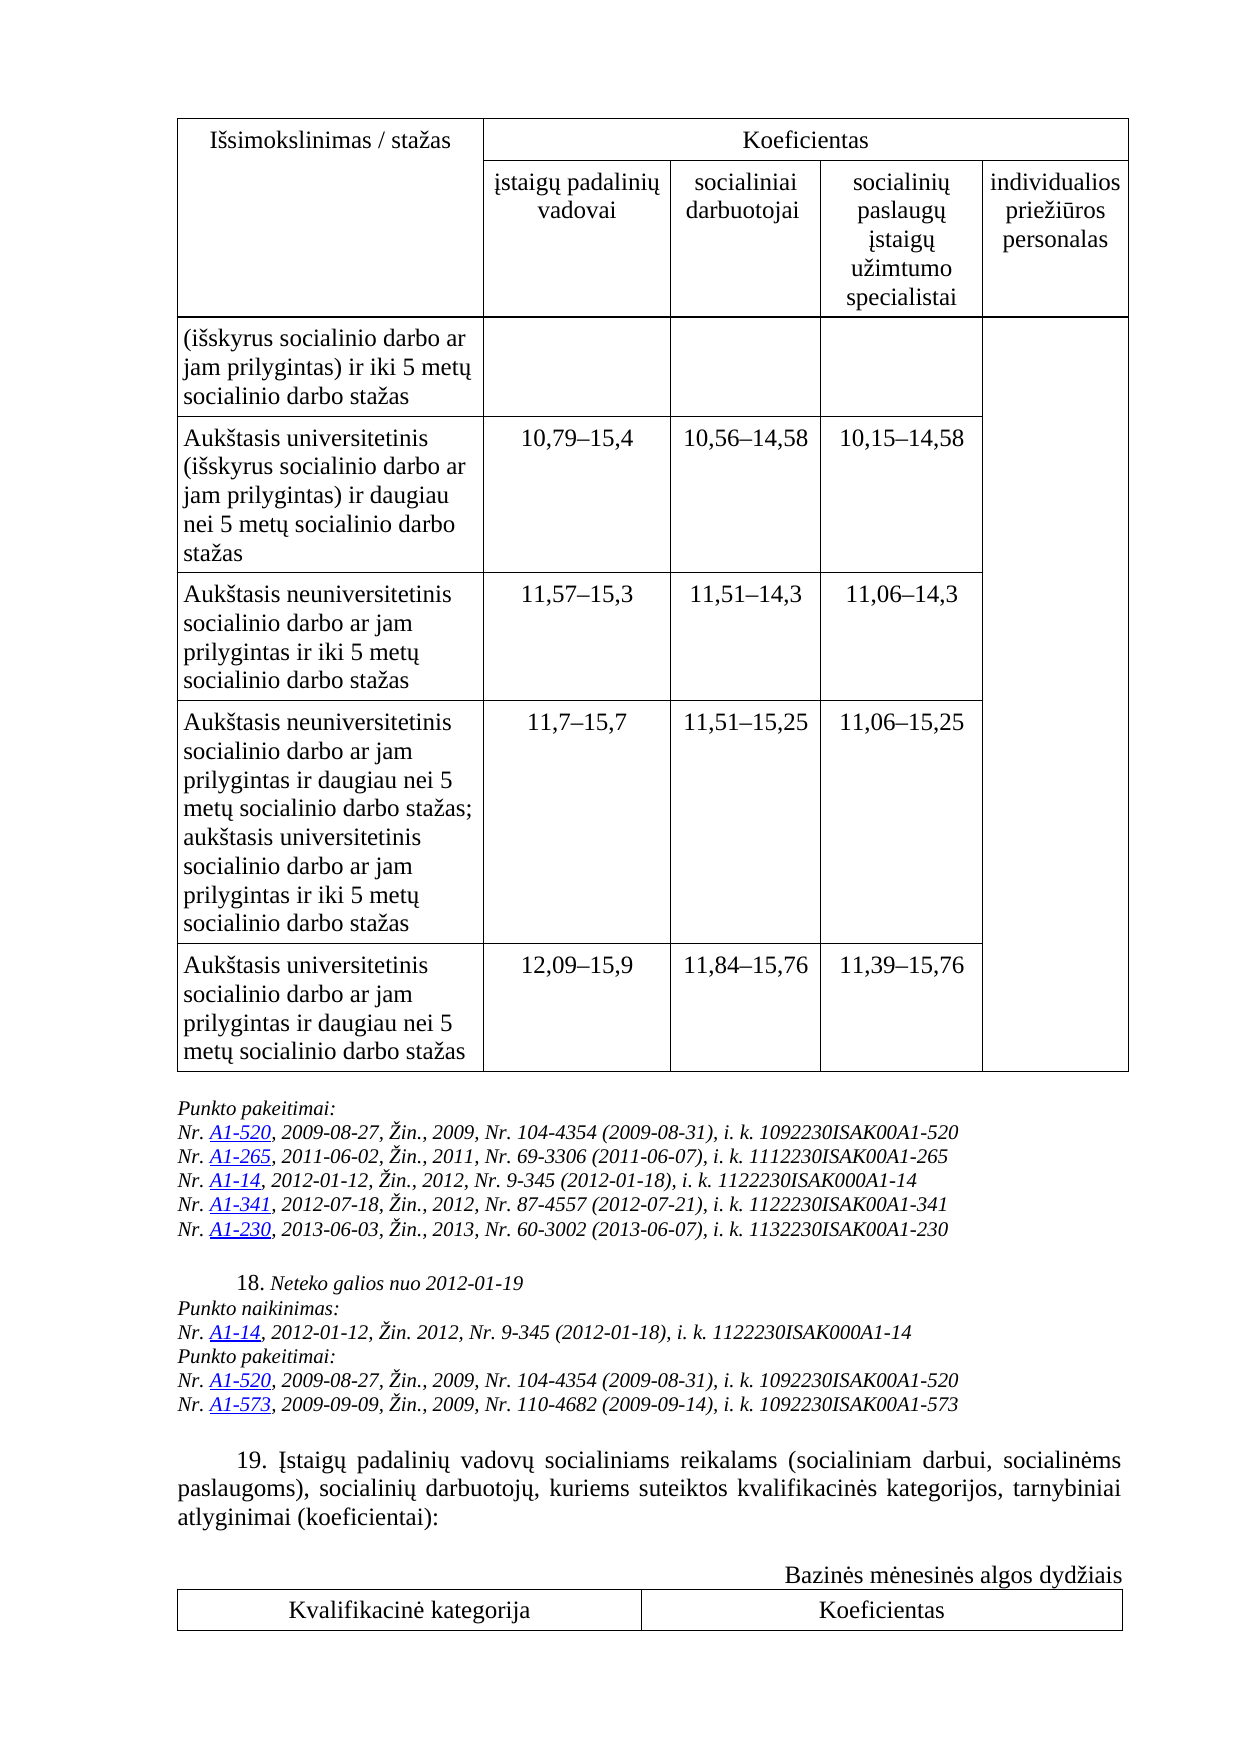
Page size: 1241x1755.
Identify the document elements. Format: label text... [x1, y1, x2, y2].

table_cell Aukštasis neuniversitetinis socialinio darbo ar jam prilygintas ir iki 5 metų socialinio darbo stažas [178, 573, 483, 700]
table_cell 12,09–15,9 [484, 944, 670, 1071]
table_cell 11,84–15,76 [671, 944, 820, 1071]
table_cell [671, 318, 820, 416]
table_cell 10,56–14,58 [671, 417, 820, 572]
text Nr. A1-230, 2013-06-03, Žin., 2013, Nr. 60-3002 (2013-06-07), i. k. 1132230ISAK00A1-230 [177, 1216, 1122, 1241]
table_cell socialinių paslaugų įstaigų užimtumo specialistai [821, 161, 982, 316]
table_cell 11,51–14,3 [671, 573, 820, 700]
table_cell Aukštasis neuniversitetinis socialinio darbo ar jam prilygintas ir daugiau nei 5 metų socialinio darbo stažas; aukštasis universitetinis socialinio darbo ar jam prilygintas ir iki 5 metų socialinio darbo stažas [178, 701, 483, 943]
table_header Išsimokslinimas / stažas [178, 119, 483, 316]
text Nr. A1-341, 2012-07-18, Žin., 2012, Nr. 87-4557 (2012-07-21), i. k. 1122230ISAK00A1-341 [177, 1192, 1122, 1216]
text Nr. A1-573, 2009-09-09, Žin., 2009, Nr. 110-4682 (2009-09-14), i. k. 1092230ISAK00A1-573 [177, 1392, 1122, 1416]
table_cell 11,57–15,3 [484, 573, 670, 700]
table_cell individualios priežiūros personalas [983, 161, 1128, 316]
table_cell [484, 318, 670, 416]
text Nr. A1-520, 2009-08-27, Žin., 2009, Nr. 104-4354 (2009-08-31), i. k. 1092230ISAK00A1-520 [177, 1120, 1122, 1144]
text Bazinės mėnesinės algos dydžiais [177, 1560, 1122, 1588]
table_cell įstaigų padalinių vadovai [484, 161, 670, 316]
table_cell Aukštasis universitetinis (išskyrus socialinio darbo ar jam prilygintas) ir daugiau nei 5 metų socialinio darbo stažas [178, 417, 483, 572]
table_cell Aukštasis universitetinis socialinio darbo ar jam prilygintas ir daugiau nei 5 metų socialinio darbo stažas [178, 944, 483, 1071]
table_cell [983, 318, 1128, 1071]
table_header Koeficientas [484, 119, 1128, 160]
text Nr. A1-14, 2012-01-12, Žin. 2012, Nr. 9-345 (2012-01-18), i. k. 1122230ISAK000A1-14 [177, 1320, 1122, 1344]
text 19. Įstaigų padalinių vadovų socialiniams reikalams (socialiniam darbui, socialinėms paslaugoms), socialinių darbuotojų, kuriems suteiktos kvalifikacinės kategorijos, tarnybiniai atlyginimai (koeficientai): [177, 1445, 1122, 1531]
text Nr. A1-520, 2009-08-27, Žin., 2009, Nr. 104-4354 (2009-08-31), i. k. 1092230ISAK00A1-520 [177, 1368, 1122, 1392]
text Punkto pakeitimai: [177, 1344, 1122, 1368]
table_cell 10,15–14,58 [821, 417, 982, 572]
text Punkto pakeitimai: [177, 1096, 1122, 1120]
table_cell 11,06–14,3 [821, 573, 982, 700]
table_cell 11,51–15,25 [671, 701, 820, 943]
text Nr. A1-265, 2011-06-02, Žin., 2011, Nr. 69-3306 (2011-06-07), i. k. 1112230ISAK00A1-265 [177, 1144, 1122, 1168]
text Nr. A1-14, 2012-01-12, Žin., 2012, Nr. 9-345 (2012-01-18), i. k. 1122230ISAK000A1-14 [177, 1168, 1122, 1192]
table_cell 11,7–15,7 [484, 701, 670, 943]
table_cell 11,06–15,25 [821, 701, 982, 943]
text Punkto naikinimas: [177, 1296, 1122, 1320]
table_header Kvalifikacinė kategorija [178, 1590, 641, 1630]
text 18. Neteko galios nuo 2012-01-19 [177, 1269, 1122, 1296]
table_cell 10,79–15,4 [484, 417, 670, 572]
table_cell 11,39–15,76 [821, 944, 982, 1071]
table_cell [821, 318, 982, 416]
table_cell socialiniai darbuotojai [671, 161, 820, 316]
table_header Koeficientas [642, 1590, 1122, 1630]
table_cell (išskyrus socialinio darbo ar jam prilygintas) ir iki 5 metų socialinio darbo stažas [178, 318, 483, 416]
